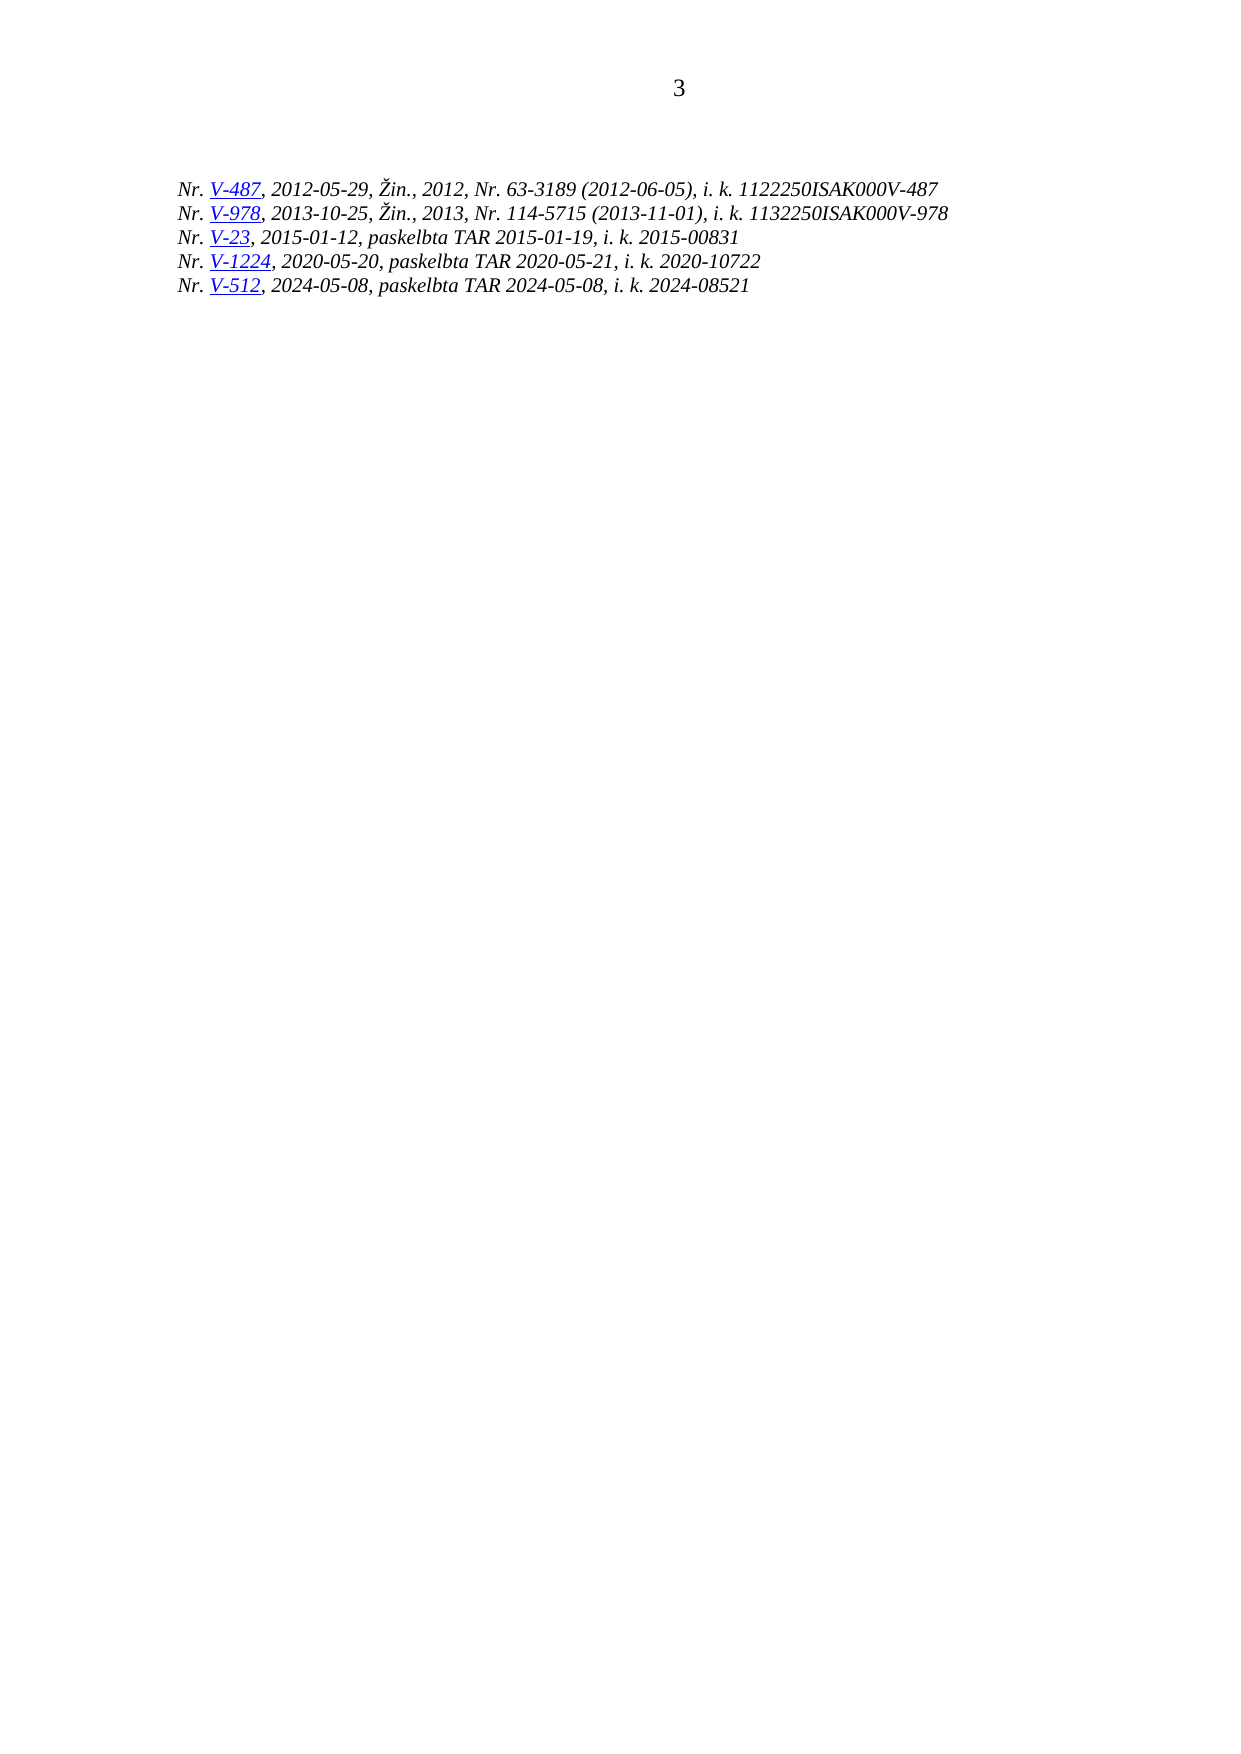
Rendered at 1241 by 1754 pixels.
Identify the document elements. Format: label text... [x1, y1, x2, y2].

text Nr. V-23, 2015-01-12, paskelbta TAR 2015-01-19, i. k. 2015-00831 [177, 225, 1181, 249]
text Nr. V-512, 2024-05-08, paskelbta TAR 2024-05-08, i. k. 2024-08521 [177, 273, 1181, 297]
text Nr. V-1224, 2020-05-20, paskelbta TAR 2020-05-21, i. k. 2020-10722 [177, 249, 1181, 273]
text Nr. V-487, 2012-05-29, Žin., 2012, Nr. 63-3189 (2012-06-05), i. k. 1122250ISAK000V-487 [177, 177, 1181, 201]
text Nr. V-978, 2013-10-25, Žin., 2013, Nr. 114-5715 (2013-11-01), i. k. 1132250ISAK000V-978 [177, 201, 1181, 225]
